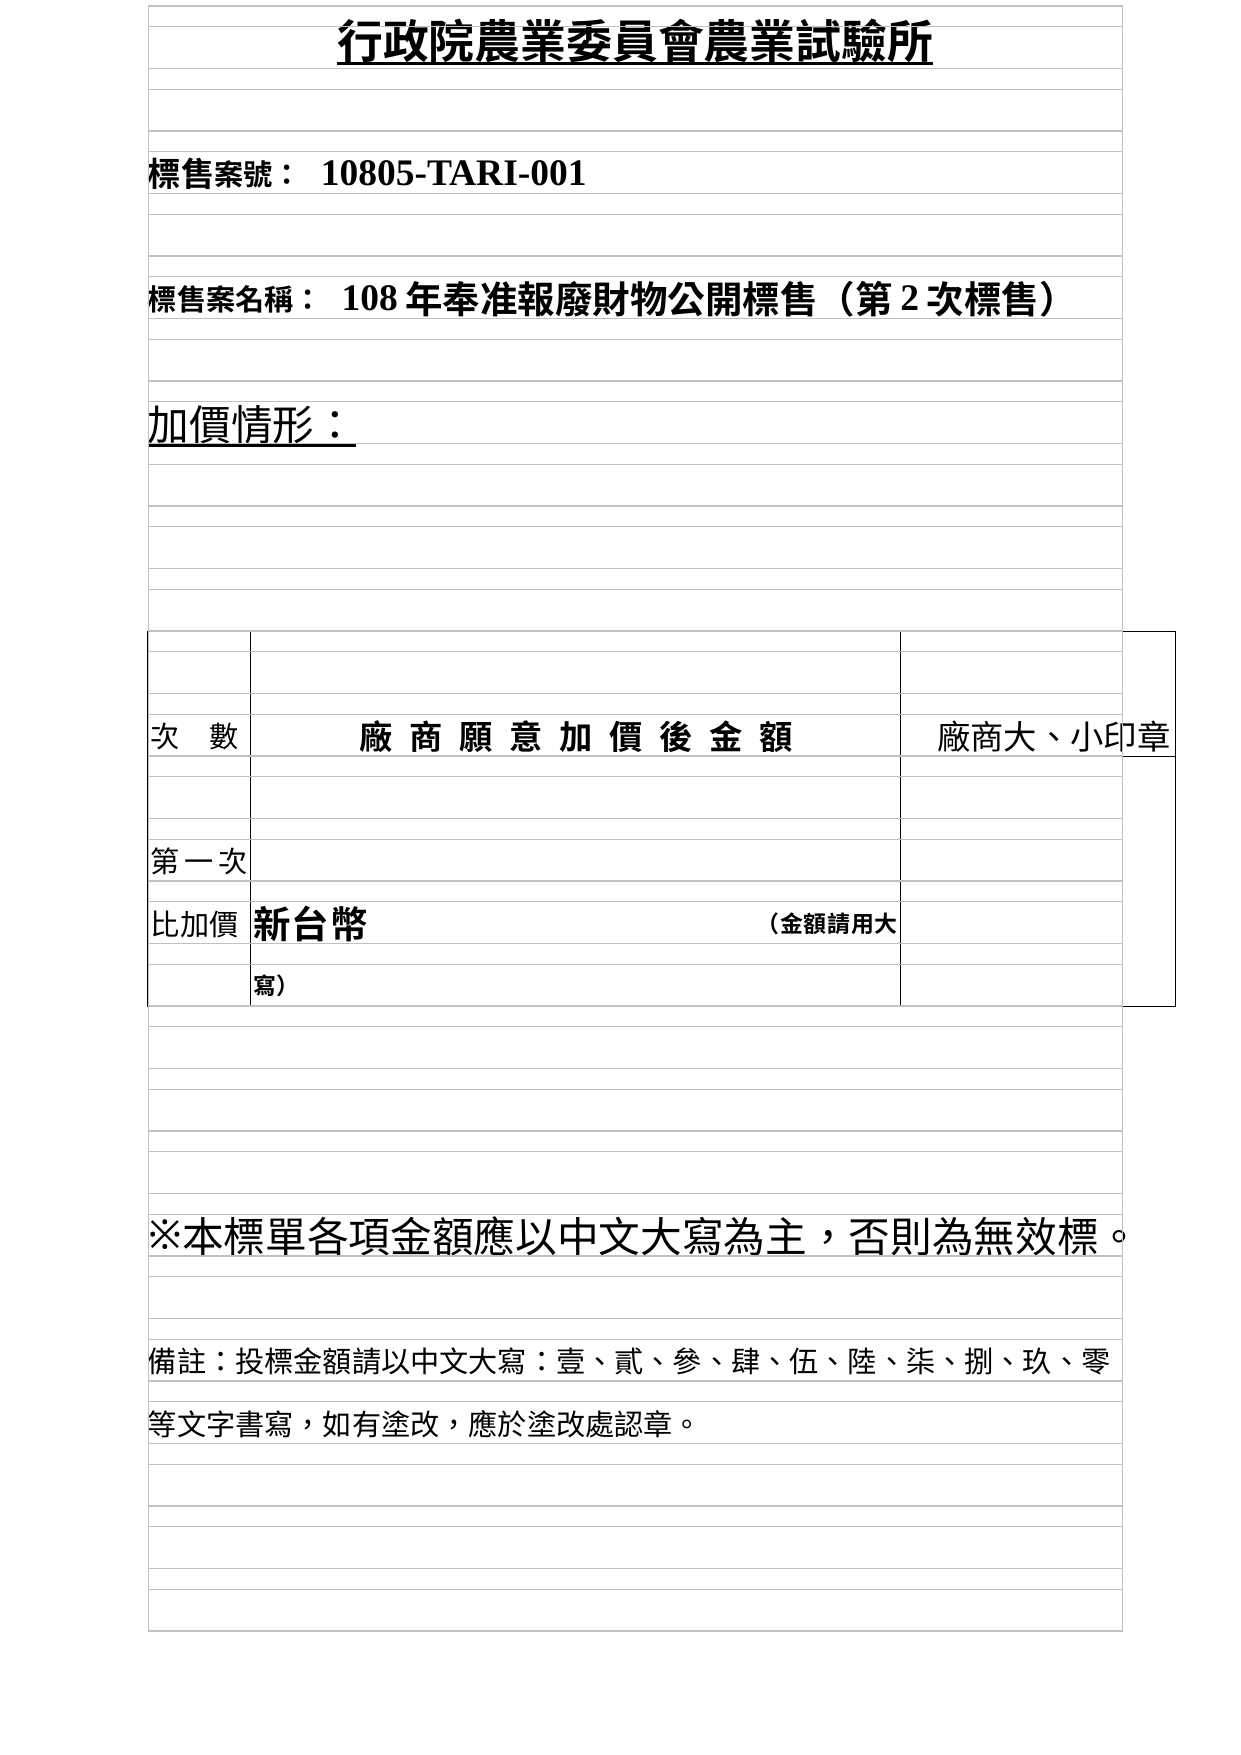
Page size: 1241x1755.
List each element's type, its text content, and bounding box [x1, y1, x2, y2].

table_header 廠商大、小印章 [901, 715, 1122, 755]
table_cell [901, 902, 1122, 943]
table_cell [149, 777, 250, 818]
table_cell [149, 944, 250, 964]
table_cell 第一次 [149, 840, 250, 880]
table_cell [149, 965, 250, 1005]
table_cell [251, 777, 900, 818]
table_cell 新台幣 （金額請用大 [251, 902, 900, 943]
table_cell [251, 944, 900, 964]
text ※本標單各項金額應以中文大寫為主，否則為無效標。 [149, 1215, 1122, 1255]
text 備註：投標金額請以中文大寫：壹、貳、參、肆、伍、陸、柒、捌、玖、零 [149, 1340, 1122, 1380]
text 標售案名稱： 108年奉准報廢財物公開標售（第2次標售） [149, 277, 1122, 318]
table_cell [149, 757, 250, 776]
table_cell [901, 777, 1122, 818]
table_cell [251, 882, 900, 901]
table_cell [901, 965, 1122, 1005]
text [149, 1382, 1122, 1401]
text 加價情形： [149, 402, 1122, 443]
table_cell [149, 819, 250, 839]
text 等文字書寫，如有塗改，應於塗改處認章。 [149, 1402, 1122, 1443]
table_header 廠商大、小印章 [901, 694, 1122, 714]
text [149, 382, 1122, 401]
table_header 廠商大、小印章 [1123, 632, 1175, 756]
table_header 次 數 [149, 715, 250, 755]
text [149, 7, 1122, 26]
table_header [149, 694, 250, 714]
table_cell [149, 882, 250, 901]
table_header 廠商大、小印章 [901, 652, 1122, 693]
table_cell [901, 819, 1122, 839]
table_cell [901, 757, 1122, 776]
table_header 廠 商 願 意 加 價 後 金 額 [251, 715, 900, 755]
text ※本標單各項金額應以中文大寫為主，否則為無效標。 [646, 1236, 676, 1255]
table_header [149, 632, 250, 651]
text 行政院農業委員會農業試驗所 [149, 27, 1122, 68]
table_cell [251, 757, 900, 776]
text 標售案號： 10805-TARI-001 [149, 152, 1122, 193]
table_cell 寫） [251, 965, 900, 1005]
table_cell [901, 840, 1122, 880]
table_cell [901, 882, 1122, 901]
text [149, 132, 1122, 151]
table_header [251, 632, 900, 651]
text [149, 1319, 1122, 1339]
table_cell 比加價 [149, 902, 250, 943]
table_cell [251, 819, 900, 839]
table_cell [901, 944, 1122, 964]
table_header [251, 652, 900, 693]
table_cell [1123, 757, 1175, 1006]
text [149, 257, 1122, 276]
table_header [251, 694, 900, 714]
table_cell [251, 840, 900, 880]
table_header [149, 652, 250, 693]
text ※本標單各項金額應以中文大寫為主，否則為無效標。 [149, 1194, 1122, 1214]
table_header 廠商大、小印章 [901, 632, 1122, 651]
